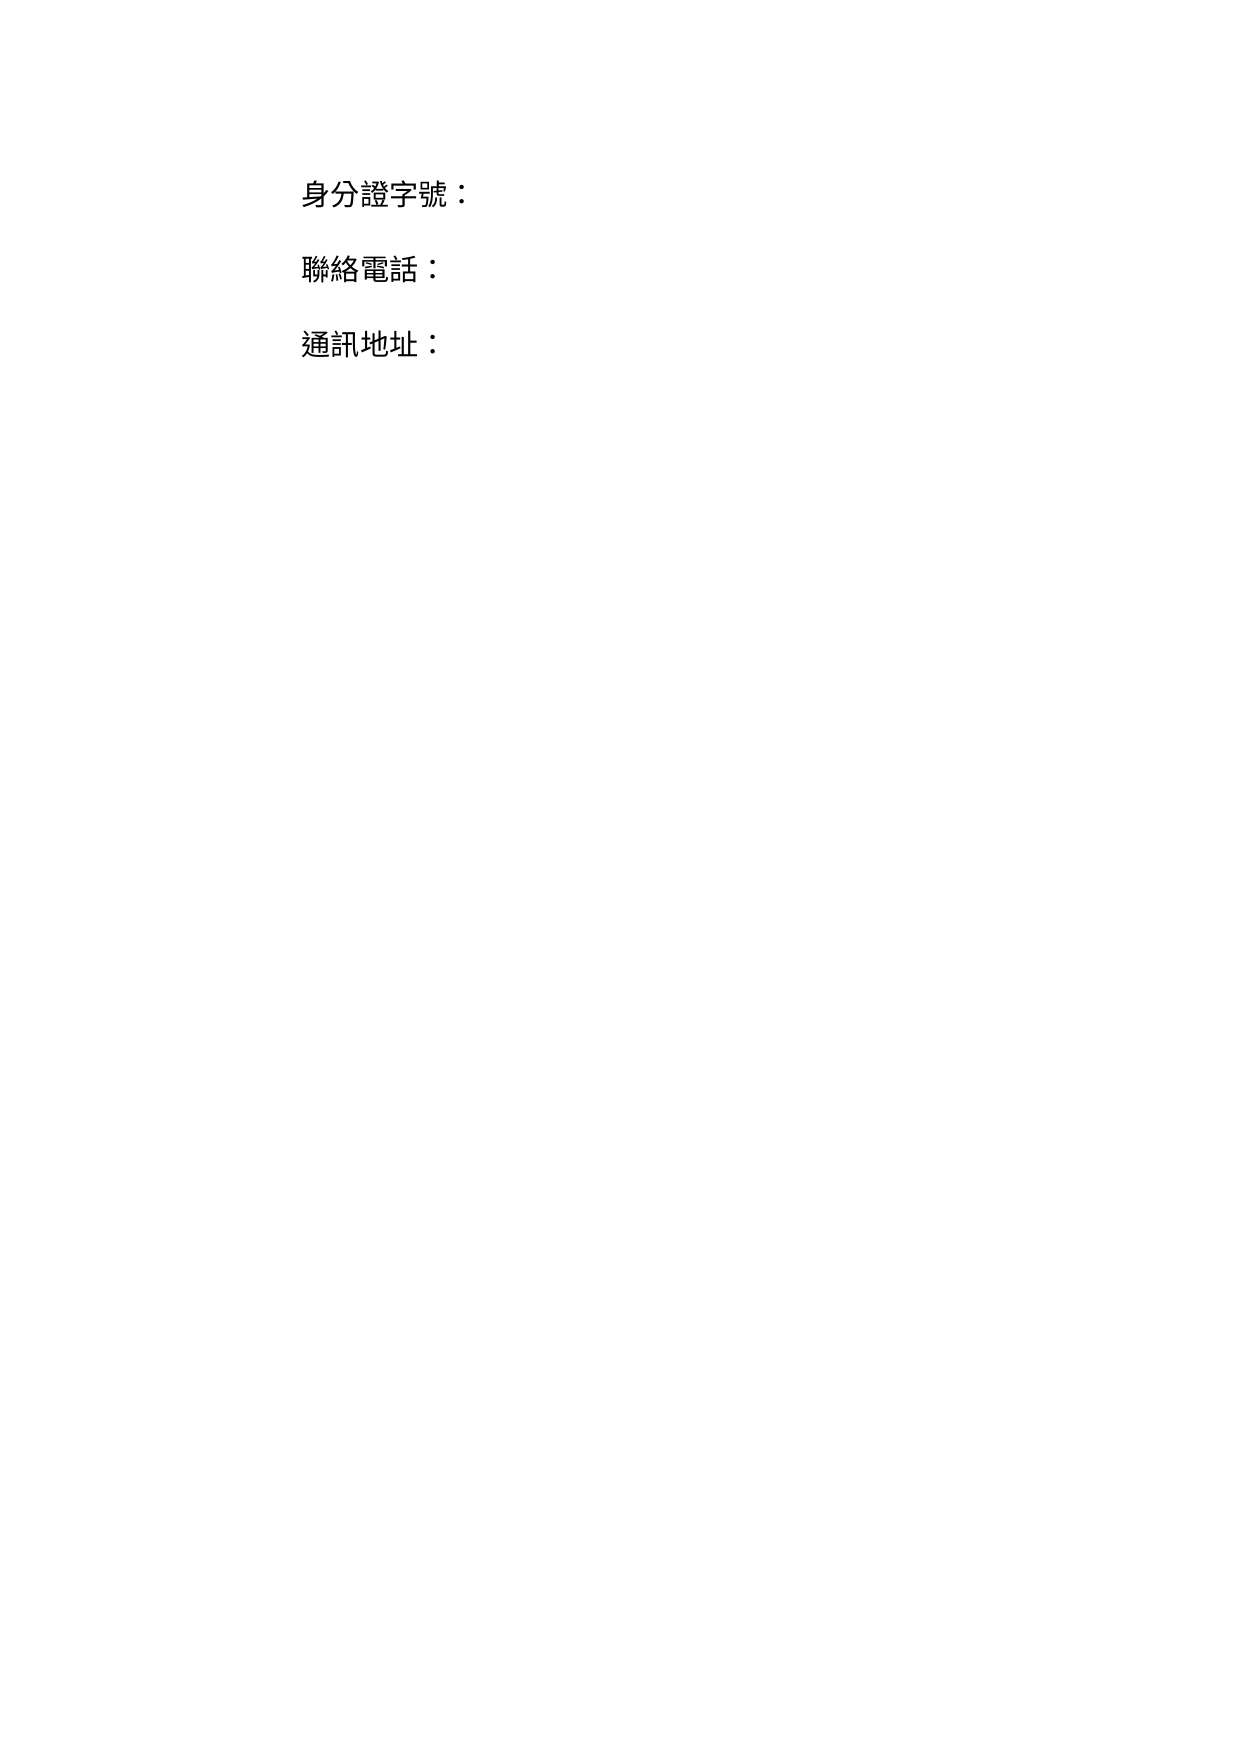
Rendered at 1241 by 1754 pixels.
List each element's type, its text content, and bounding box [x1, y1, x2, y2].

text 通訊地址： [187, 306, 1053, 381]
text 聯絡電話： [187, 231, 1053, 306]
text 身分證字號： [187, 156, 1053, 231]
